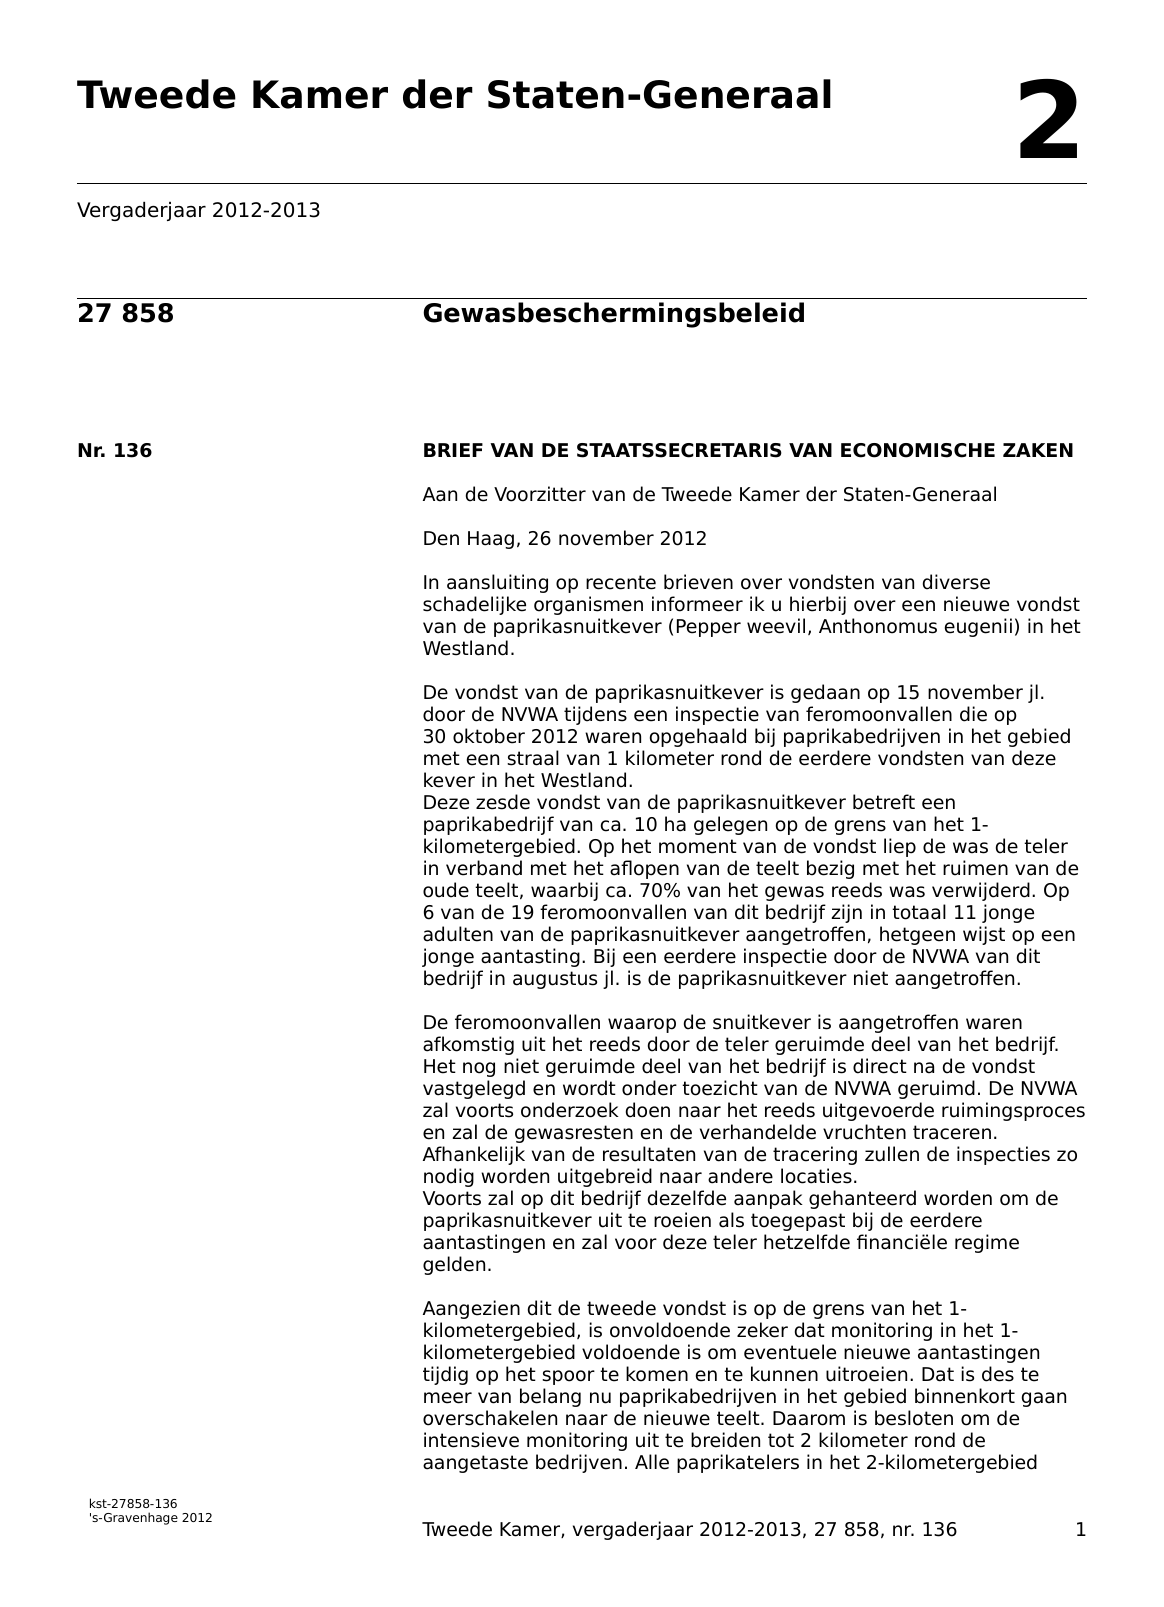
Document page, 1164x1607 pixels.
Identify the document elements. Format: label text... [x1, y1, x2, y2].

table_header 2 [886, 59, 1087, 183]
subtitle 27 858 Gewasbeschermingsbeleid [77, 299, 1087, 329]
text Voorts zal op dit bedrijf dezelfde aanpak gehanteerd worden om de paprikasnuitkever uit te roeien als toegepast bij de eerdere aantastingen en zal voor deze teler hetzelfde financiële regime gelden. [422, 1188, 1087, 1276]
text 's-Gravenhage 2012 [88, 1511, 323, 1525]
text In aansluiting op recente brieven over vondsten van diverse schadelijke organismen informeer ik u hierbij over een nieuwe vondst van de paprikasnuitkever (Pepper weevil, Anthonomus eugenii) in het Westland. [422, 572, 1087, 660]
table_cell Vergaderjaar 2012-2013 [77, 184, 1087, 298]
text De vondst van de paprikasnuitkever is gedaan op 15 november jl. door de NVWA tijdens een inspectie van feromoonvallen die op 30 oktober 2012 waren opgehaald bij paprikabedrijven in het gebied met een straal van 1 kilometer rond de eerdere vondsten van deze kever in het Westland. [422, 682, 1087, 792]
text kst-27858-136 [88, 1497, 323, 1511]
text Den Haag, 26 november 2012 [422, 528, 1087, 550]
subtitle Nr. 136 BRIEF VAN DE STAATSSECRETARIS VAN ECONOMISCHE ZAKEN [77, 440, 1087, 462]
text De feromoonvallen waarop de snuitkever is aangetroffen waren afkomstig uit het reeds door de teler geruimde deel van het bedrijf. Het nog niet geruimde deel van het bedrijf is direct na de vondst vastgelegd en wordt onder toezicht van de NVWA geruimd. De NVWA zal voorts onderzoek doen naar het reeds uitgevoerde ruimingsproces en zal de gewasresten en de verhandelde vruchten traceren. Afhankelijk van de resultaten van de tracering zullen de inspecties zo nodig worden uitgebreid naar andere locaties. [422, 1012, 1087, 1188]
text Deze zesde vondst van de paprikasnuitkever betreft een paprikabedrijf van ca. 10 ha gelegen op de grens van het 1-kilometergebied. Op het moment van de vondst liep de was de teler in verband met het aflopen van de teelt bezig met het ruimen van de oude teelt, waarbij ca. 70% van het gewas reeds was verwijderd. Op 6 van de 19 feromoonvallen van dit bedrijf zijn in totaal 11 jonge adulten van de paprikasnuitkever aangetroffen, hetgeen wijst op een jonge aantasting. Bij een eerdere inspectie door de NVWA van dit bedrijf in augustus jl. is de paprikasnuitkever niet aangetroffen. [422, 792, 1087, 990]
text Aangezien dit de tweede vondst is op de grens van het 1-kilometergebied, is onvoldoende zeker dat monitoring in het 1-kilometergebied voldoende is om eventuele nieuwe aantastingen tijdig op het spoor te komen en te kunnen uitroeien. Dat is des te meer van belang nu paprikabedrijven in het gebied binnenkort gaan overschakelen naar de nieuwe teelt. Daarom is besloten om de intensieve monitoring uit te breiden tot 2 kilometer rond de aangetaste bedrijven. Alle paprikatelers in het 2-kilometergebied [422, 1298, 1087, 1474]
table_header Tweede Kamer der Staten-Generaal [77, 59, 886, 183]
text Aan de Voorzitter van de Tweede Kamer der Staten-Generaal [422, 484, 1087, 506]
